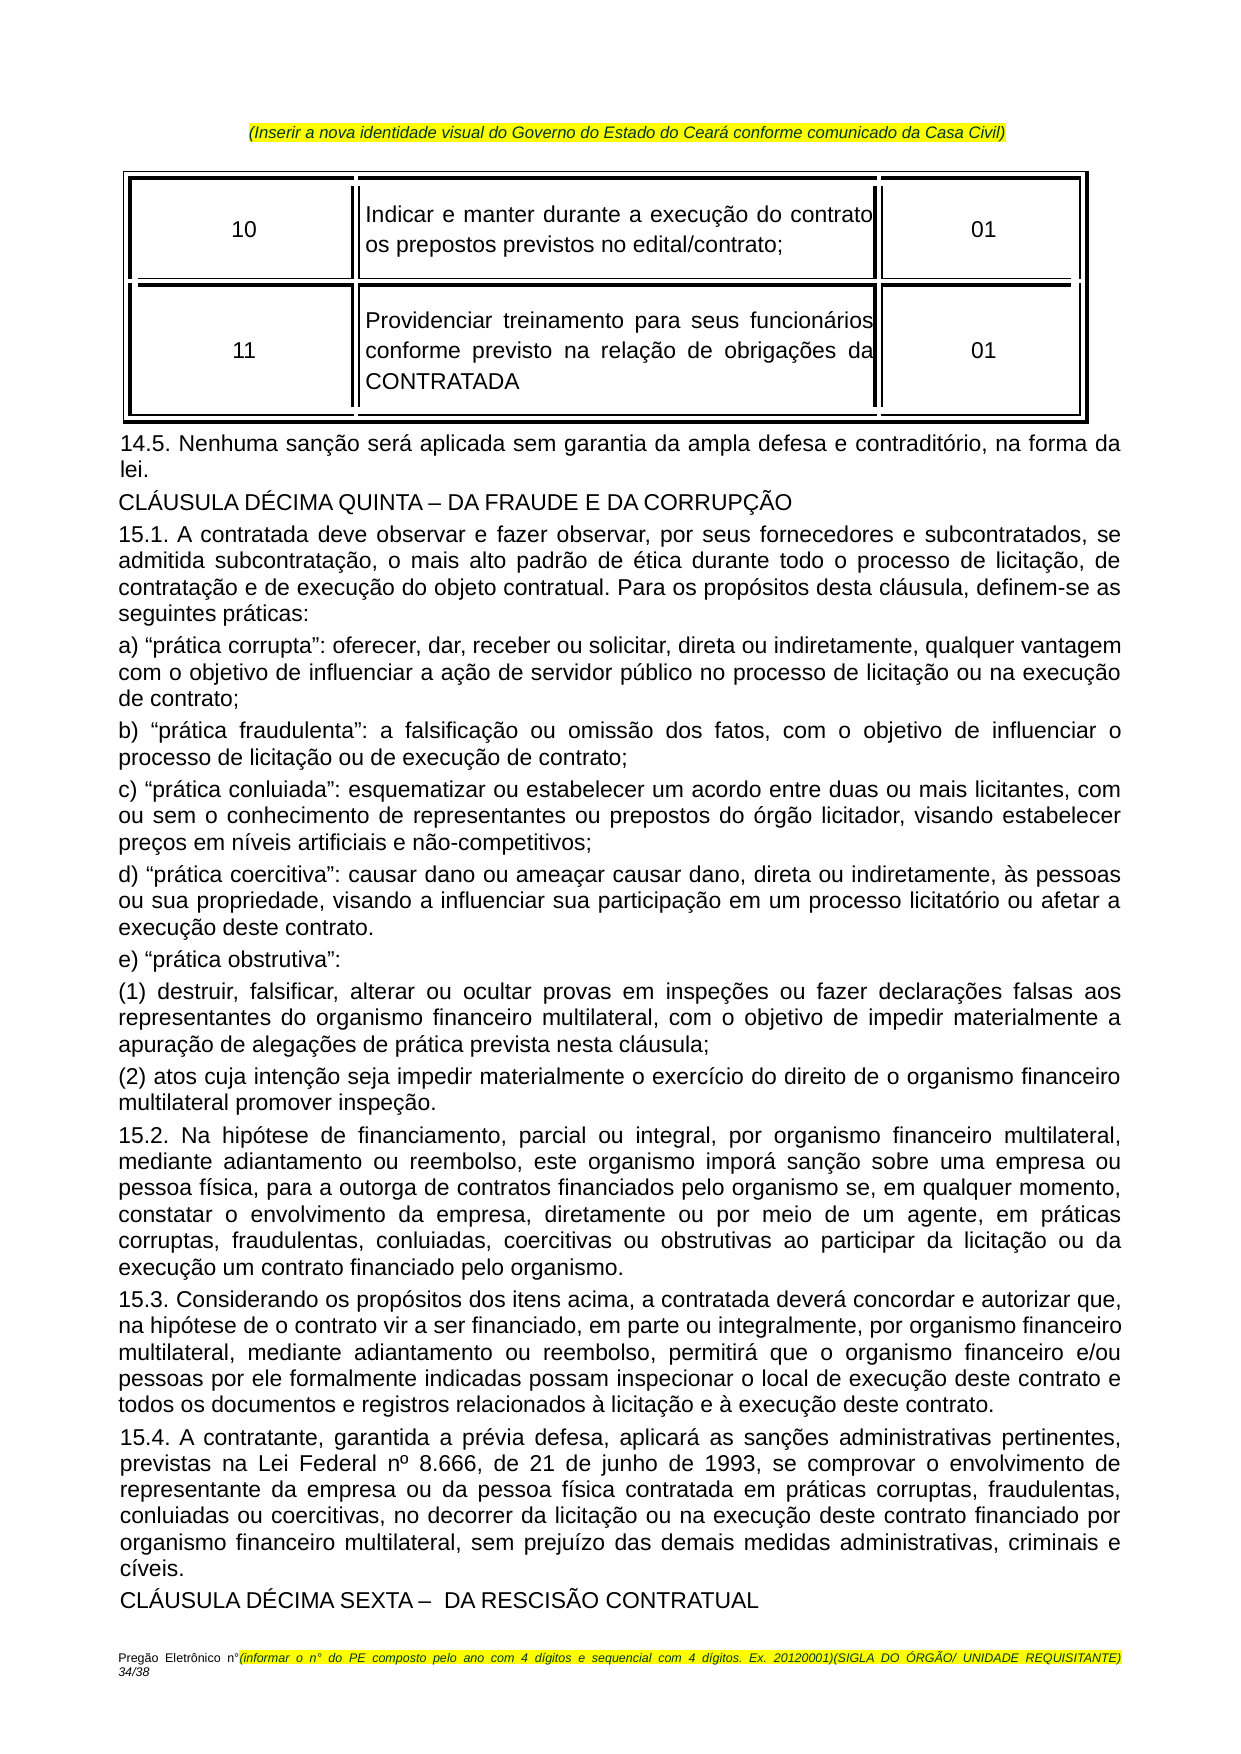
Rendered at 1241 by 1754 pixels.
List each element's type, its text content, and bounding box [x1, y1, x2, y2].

text (2) atos cuja intenção seja impedir materialmente o exercício do direito de o organismo financeiro multilateral promover inspeção. [118, 1063, 1122, 1116]
table_cell 10 [128, 172, 355, 277]
table_cell 01 [878, 172, 1084, 277]
text 15.4. A contratante, garantida a prévia defesa, aplicará as sanções administrativas pertinentes, previstas na Lei Federal nº 8.666, de 21 de junho de 1993, se comprovar o envolvimento de representante da empresa ou da pessoa física contratada em práticas corruptas, fraudulentas, conluiadas ou coercitivas, no decorrer da licitação ou na execução deste contrato financiado por organismo financeiro multilateral, sem prejuízo das demais medidas administrativas, criminais e cíveis. [119, 1423, 1122, 1582]
text c) “prática conluiada”: esquematizar ou estabelecer um acordo entre duas ou mais licitantes, com ou sem o conhecimento de representantes ou prepostos do órgão licitador, visando estabelecer preços em níveis artificiais e não-competitivos; [118, 776, 1122, 855]
table_cell 01 [878, 278, 1084, 414]
text 14.5. Nenhuma sanção será aplicada sem garantia da ampla defesa e contraditório, na forma da lei. [120, 430, 1122, 482]
text a) “prática corrupta”: oferecer, dar, receber ou solicitar, direta ou indiretamente, qualquer vantagem com o objetivo de influenciar a ação de servidor público no processo de licitação ou na execução de contrato; [118, 632, 1122, 711]
text 15.1. A contratada deve observar e fazer observar, por seus fornecedores e subcontratados, se admitida subcontratação, o mais alto padrão de ética durante todo o processo de licitação, de contratação e de execução do objeto contratual. Para os propósitos desta cláusula, definem-se as seguintes práticas: [118, 521, 1122, 626]
text b) “prática fraudulenta”: a falsificação ou omissão dos fatos, com o objetivo de influenciar o processo de licitação ou de execução de contrato; [118, 717, 1122, 770]
text 15.3. Considerando os propósitos dos itens acima, a contratada deverá concordar e autorizar que, na hipótese de o contrato vir a ser financiado, em parte ou integralmente, por organismo financeiro multilateral, mediante adiantamento ou reembolso, permitirá que o organismo financeiro e/ou pessoas por ele formalmente indicadas possam inspecionar o local de execução deste contrato e todos os documentos e registros relacionados à licitação e à execução deste contrato. [118, 1286, 1122, 1417]
table_cell 11 [128, 278, 355, 414]
text d) “prática coercitiva”: causar dano ou ameaçar causar dano, direta ou indiretamente, às pessoas ou sua propriedade, visando a influenciar sua participação em um processo licitatório ou afetar a execução deste contrato. [118, 861, 1122, 940]
text e) “prática obstrutiva”: [118, 946, 1122, 972]
text CLÁUSULA DÉCIMA QUINTA – DA FRAUDE E DA CORRUPÇÃO [118, 488, 1122, 515]
table_cell Providenciar treinamento para seus funcionários conforme previsto na relação de obrigações da CONTRATADA [355, 278, 878, 414]
text CLÁUSULA DÉCIMA SEXTA – DA RESCISÃO CONTRATUAL [119, 1587, 1122, 1614]
text (1) destruir, falsificar, alterar ou ocultar provas em inspeções ou fazer declarações falsas aos representantes do organismo financeiro multilateral, com o objetivo de impedir materialmente a apuração de alegações de prática prevista nesta cláusula; [118, 978, 1122, 1057]
text 15.2. Na hipótese de financiamento, parcial ou integral, por organismo financeiro multilateral, mediante adiantamento ou reembolso, este organismo imporá sanção sobre uma empresa ou pessoa física, para a outorga de contratos financiados pelo organismo se, em qualquer momento, constatar o envolvimento da empresa, diretamente ou por meio de um agente, em práticas corruptas, fraudulentas, conluiadas, coercitivas ou obstrutivas ao participar da licitação ou da execução um contrato financiado pelo organismo. [118, 1122, 1122, 1280]
table_cell Indicar e manter durante a execução do contrato os prepostos previstos no edital/contrato; [355, 172, 878, 277]
